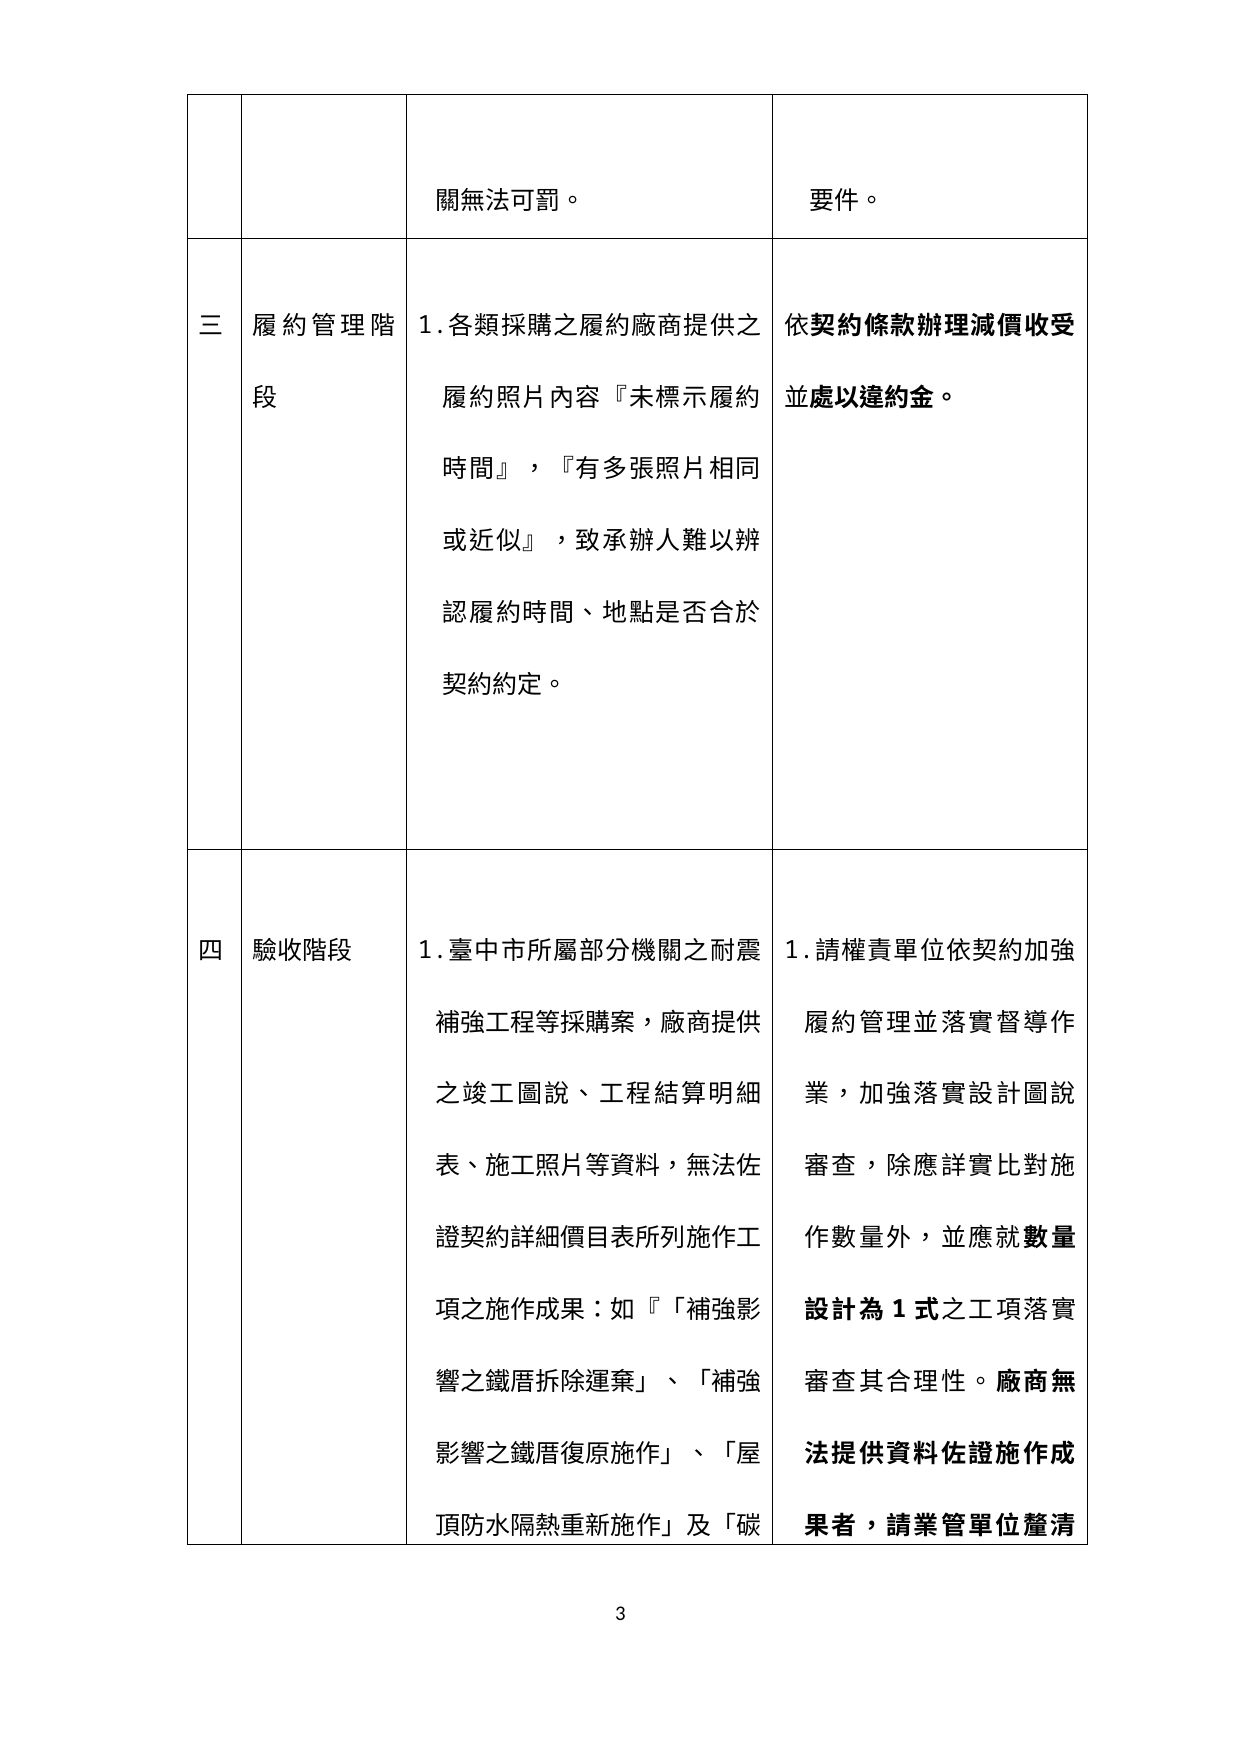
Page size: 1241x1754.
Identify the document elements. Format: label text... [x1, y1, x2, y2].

table_cell 四 [188, 850, 241, 1544]
table_cell 要件。 [773, 95, 1087, 238]
table_cell 1.各類採購之履約廠商提供之履約照片內容『未標示履約時間』，『有多張照片相同或近似』，致承辦人難以辨認履約時間、地點是否合於契約約定。 [407, 239, 772, 848]
table_cell 履約管理階段 [242, 239, 406, 848]
table_cell [188, 95, 241, 238]
table_cell 驗收階段 [242, 850, 406, 1544]
table_cell 1.請權責單位依契約加強履約管理並落實督導作業，加強落實設計圖說審查，除應詳實比對施作數量外，並應就數量設計為1式之工項落實審查其合理性。廠商無法提供資料佐證施作成果者，請業管單位釐清 [773, 850, 1087, 1544]
table_cell 1.臺中市所屬部分機關之耐震補強工程等採購案，廠商提供之竣工圖說、工程結算明細表、施工照片等資料，無法佐證契約詳細價目表所列施作工項之施作成果：如『「補強影響之鐵厝拆除運棄」、「補強影響之鐵厝復原施作」、「屋頂防水隔熱重新施作」及「碳 [407, 850, 772, 1544]
table_cell 三 [188, 239, 241, 848]
table_cell [242, 95, 406, 238]
table_cell 依契約條款辦理減價收受並處以違約金。 [773, 239, 1087, 848]
table_cell 關無法可罰。 [407, 95, 772, 238]
